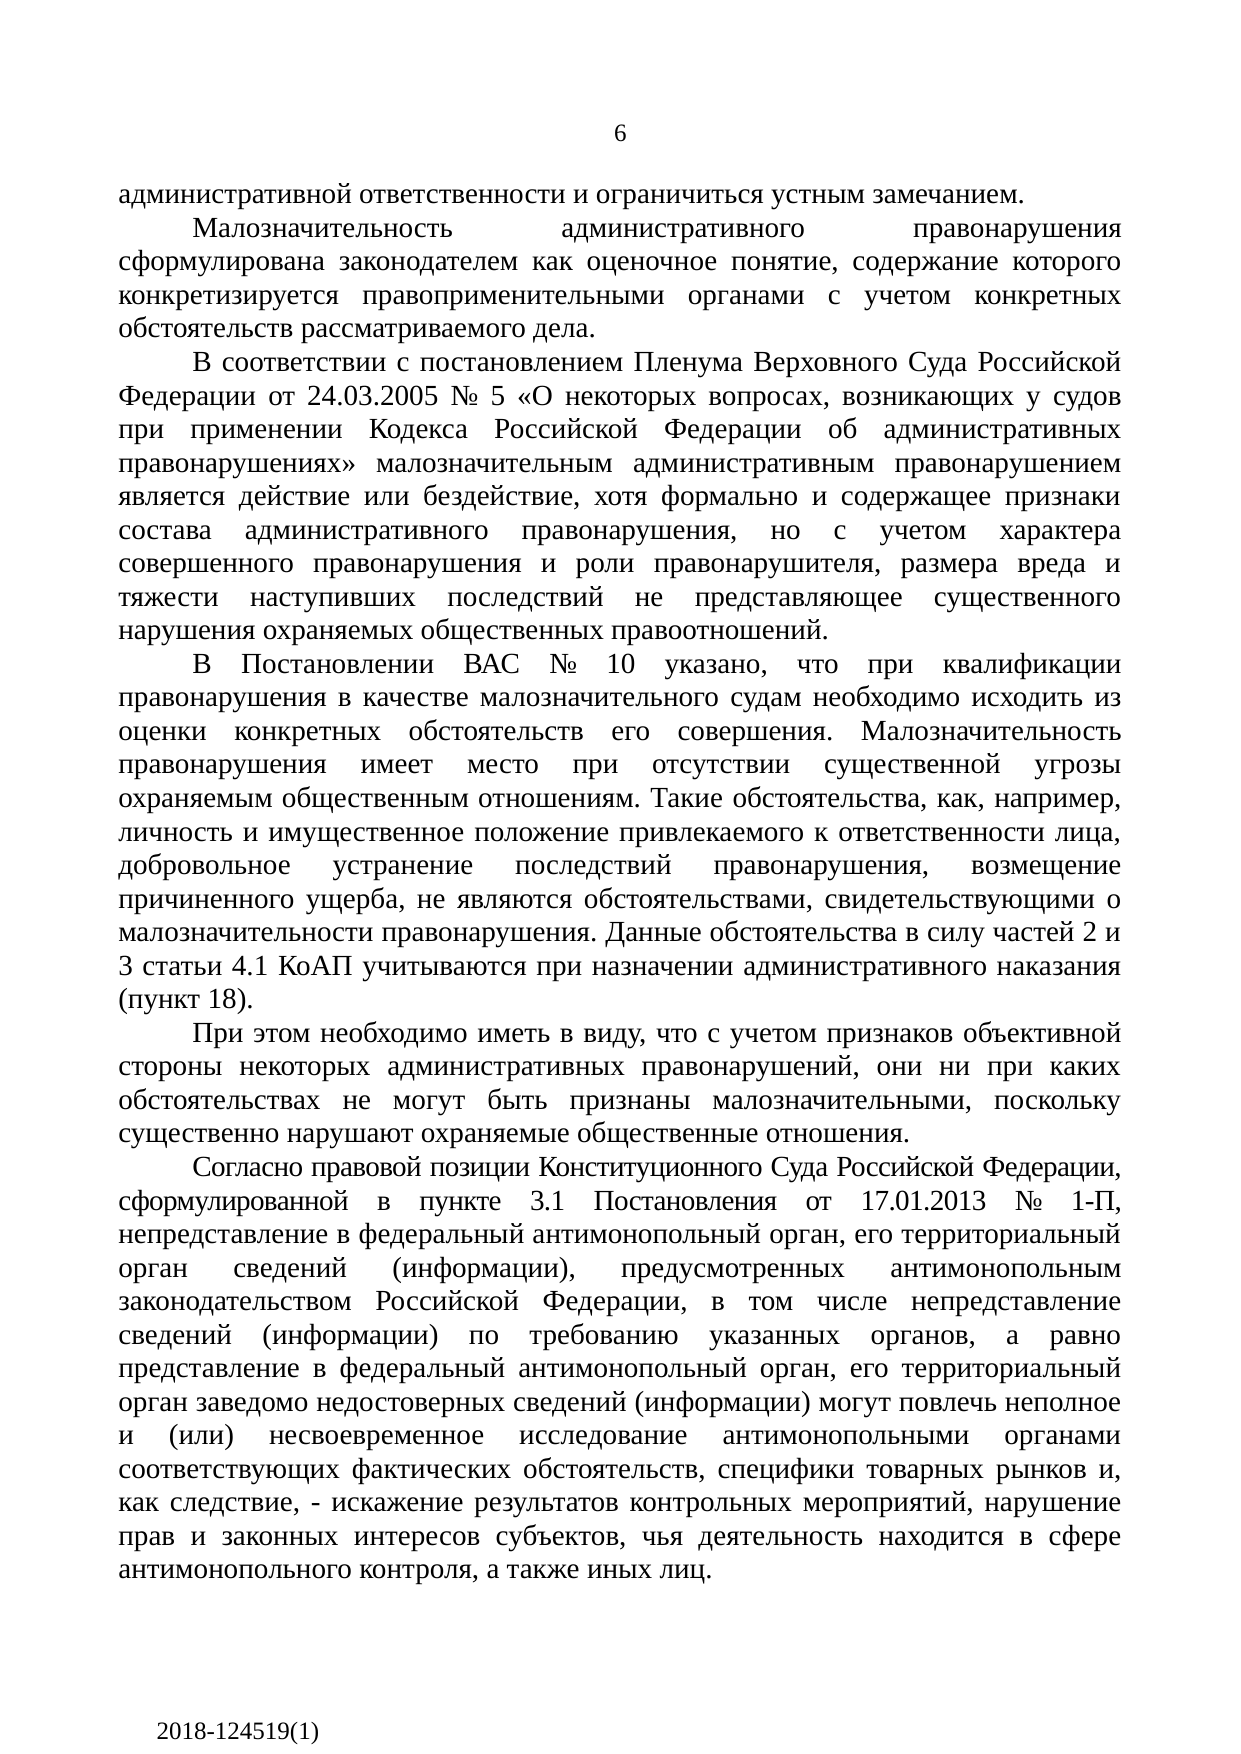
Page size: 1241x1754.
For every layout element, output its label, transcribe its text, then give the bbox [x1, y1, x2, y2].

text Малозначительность административного правонарушения сформулирована законодателем как оценочное понятие, содержание которого конкретизируется правоприменительными органами с учетом конкретных обстоятельств рассматриваемого дела. [118, 210, 1122, 344]
text При этом необходимо иметь в виду, что с учетом признаков объективной стороны некоторых административных правонарушений, они ни при каких обстоятельствах не могут быть признаны малозначительными, поскольку существенно нарушают охраняемые общественные отношения. [118, 1015, 1122, 1149]
text административной ответственности и ограничиться устным замечанием. [118, 176, 1122, 210]
text В соответствии с постановлением Пленума Верховного Суда Российской Федерации от 24.03.2005 № 5 «О некоторых вопросах, возникающих у судов при применении Кодекса Российской Федерации об административных правонарушениях» малозначительным административным правонарушением является действие или бездействие, хотя формально и содержащее признаки состава административного правонарушения, но с учетом характера совершенного правонарушения и роли правонарушителя, размера вреда и тяжести наступивших последствий не представляющее существенного нарушения охраняемых общественных правоотношений. [118, 344, 1122, 646]
text Согласно правовой позиции Конституционного Суда Российской Федерации, сформулированной в пункте 3.1 Постановления от 17.01.2013 № 1-П, непредставление в федеральный антимонопольный орган, его территориальный орган сведений (информации), предусмотренных антимонопольным законодательством Российской Федерации, в том числе непредставление сведений (информации) по требованию указанных органов, а равно представление в федеральный антимонопольный орган, его территориальный орган заведомо недостоверных сведений (информации) могут повлечь неполное и (или) несвоевременное исследование антимонопольными органами соответствующих фактических обстоятельств, специфики товарных рынков и, как следствие, - искажение результатов контрольных мероприятий, нарушение прав и законных интересов субъектов, чья деятельность находится в сфере антимонопольного контроля, а также иных лиц. [118, 1149, 1122, 1585]
text В Постановлении ВАС № 10 указано, что при квалификации правонарушения в качестве малозначительного судам необходимо исходить из оценки конкретных обстоятельств его совершения. Малозначительность правонарушения имеет место при отсутствии существенной угрозы охраняемым общественным отношениям. Такие обстоятельства, как, например, личность и имущественное положение привлекаемого к ответственности лица, добровольное устранение последствий правонарушения, возмещение причиненного ущерба, не являются обстоятельствами, свидетельствующими о малозначительности правонарушения. Данные обстоятельства в силу частей 2 и 3 статьи 4.1 КоАП учитываются при назначении административного наказания (пункт 18). [118, 646, 1122, 1015]
